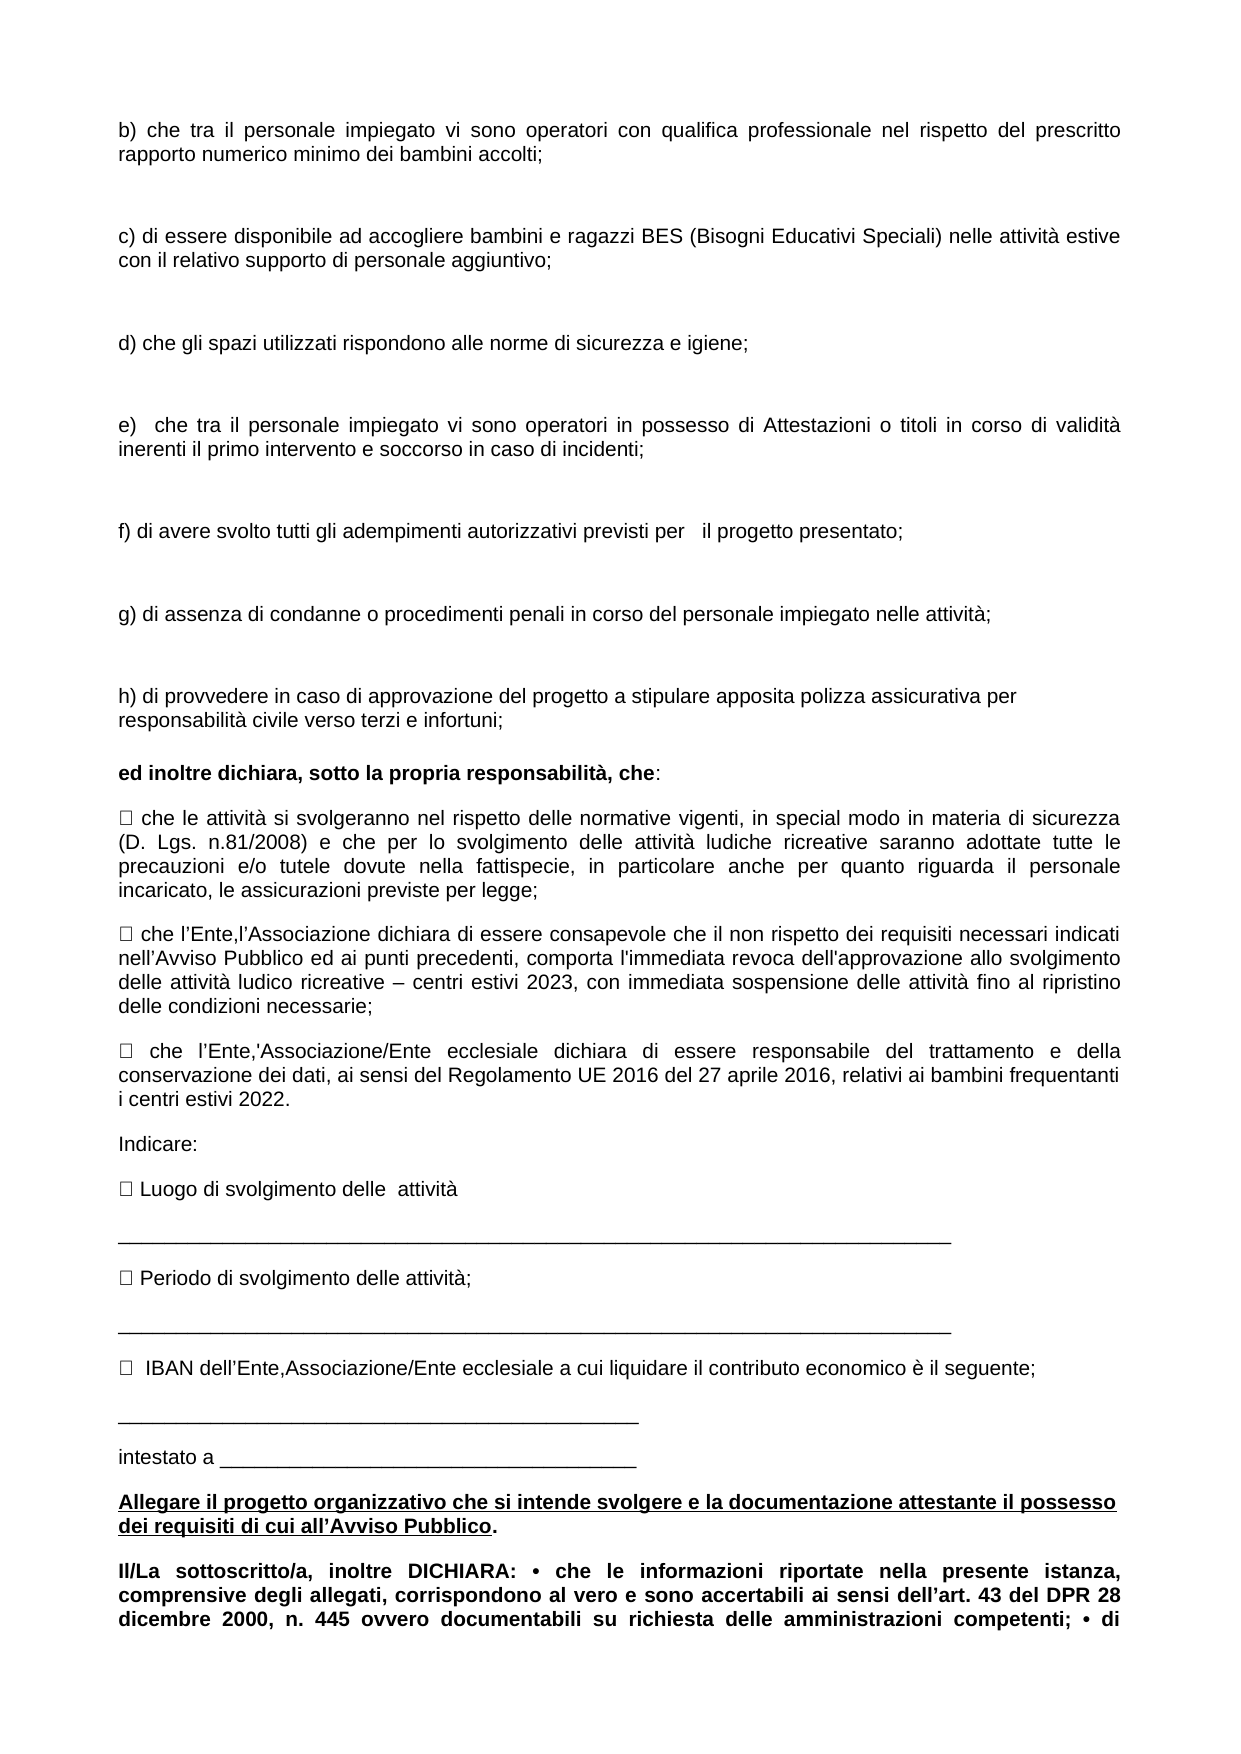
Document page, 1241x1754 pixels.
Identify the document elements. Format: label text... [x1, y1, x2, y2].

text e) che tra il personale impiegato vi sono operatori in possesso di Attestazioni o titoli in corso di validità inerenti il primo intervento e soccorso in caso di incidenti; [118, 413, 1122, 461]
text  Periodo di svolgimento delle attività; [118, 1266, 1122, 1290]
text  che l’Ente,'Associazione/Ente ecclesiale dichiara di essere responsabile del trattamento e della conservazione dei dati, ai sensi del Regolamento UE 2016 del 27 aprile 2016, relativi ai bambini frequentanti i centri estivi 2022. [118, 1039, 1122, 1111]
text c) di essere disponibile ad accogliere bambini e ragazzi BES (Bisogni Educativi Speciali) nelle attività estive con il relativo supporto di personale aggiuntivo; [118, 224, 1122, 272]
text d) che gli spazi utilizzati rispondono alle norme di sicurezza e igiene; [118, 331, 1122, 354]
text intestato a ____________________________________ [118, 1445, 1122, 1469]
text Il/La sottoscritto/a, inoltre DICHIARA: • che le informazioni riportate nella presente istanza, comprensive degli allegati, corrispondono al vero e sono accertabili ai sensi dell’art. 43 del DPR 28 dicembre 2000, n. 445 ovvero documentabili su richiesta delle amministrazioni competenti; • di [118, 1559, 1122, 1631]
text  Luogo di svolgimento delle attività [118, 1176, 1122, 1200]
text Allegare il progetto organizzativo che si intende svolgere e la documentazione attestante il possesso dei requisiti di cui all’Avviso Pubblico. [118, 1490, 1122, 1538]
text ________________________________________________________________________ [118, 1311, 1122, 1335]
text _____________________________________________ [118, 1400, 1122, 1424]
text f) di avere svolto tutti gli adempimenti autorizzativi previsti per il progetto presentato; [118, 519, 1122, 543]
text  che l’Ente,l’Associazione dichiara di essere consapevole che il non rispetto dei requisiti necessari indicati nell’Avviso Pubblico ed ai punti precedenti, comporta l'immediata revoca dell'approvazione allo svolgimento delle attività ludico ricreative – centri estivi 2023, con immediata sospensione delle attività fino al ripristino delle condizioni necessarie; [118, 922, 1122, 1018]
text  che le attività si svolgeranno nel rispetto delle normative vigenti, in special modo in materia di sicurezza (D. Lgs. n.81/2008) e che per lo svolgimento delle attività ludiche ricreative saranno adottate tutte le precauzioni e/o tutele dovute nella fattispecie, in particolare anche per quanto riguarda il personale incaricato, le assicurazioni previste per legge; [118, 806, 1122, 901]
text ________________________________________________________________________ [118, 1221, 1122, 1245]
text  IBAN dell’Ente,Associazione/Ente ecclesiale a cui liquidare il contributo economico è il seguente; [118, 1356, 1122, 1379]
text h) di provvedere in caso di approvazione del progetto a stipulare apposita polizza assicurativa per responsabilità civile verso terzi e infortuni; [118, 684, 1122, 732]
text b) che tra il personale impiegato vi sono operatori con qualifica professionale nel rispetto del prescritto rapporto numerico minimo dei bambini accolti; [118, 118, 1122, 166]
text Indicare: [118, 1132, 1122, 1156]
text ed inoltre dichiara, sotto la propria responsabilità, che: [118, 761, 1122, 785]
text g) di assenza di condanne o procedimenti penali in corso del personale impiegato nelle attività; [118, 601, 1122, 625]
